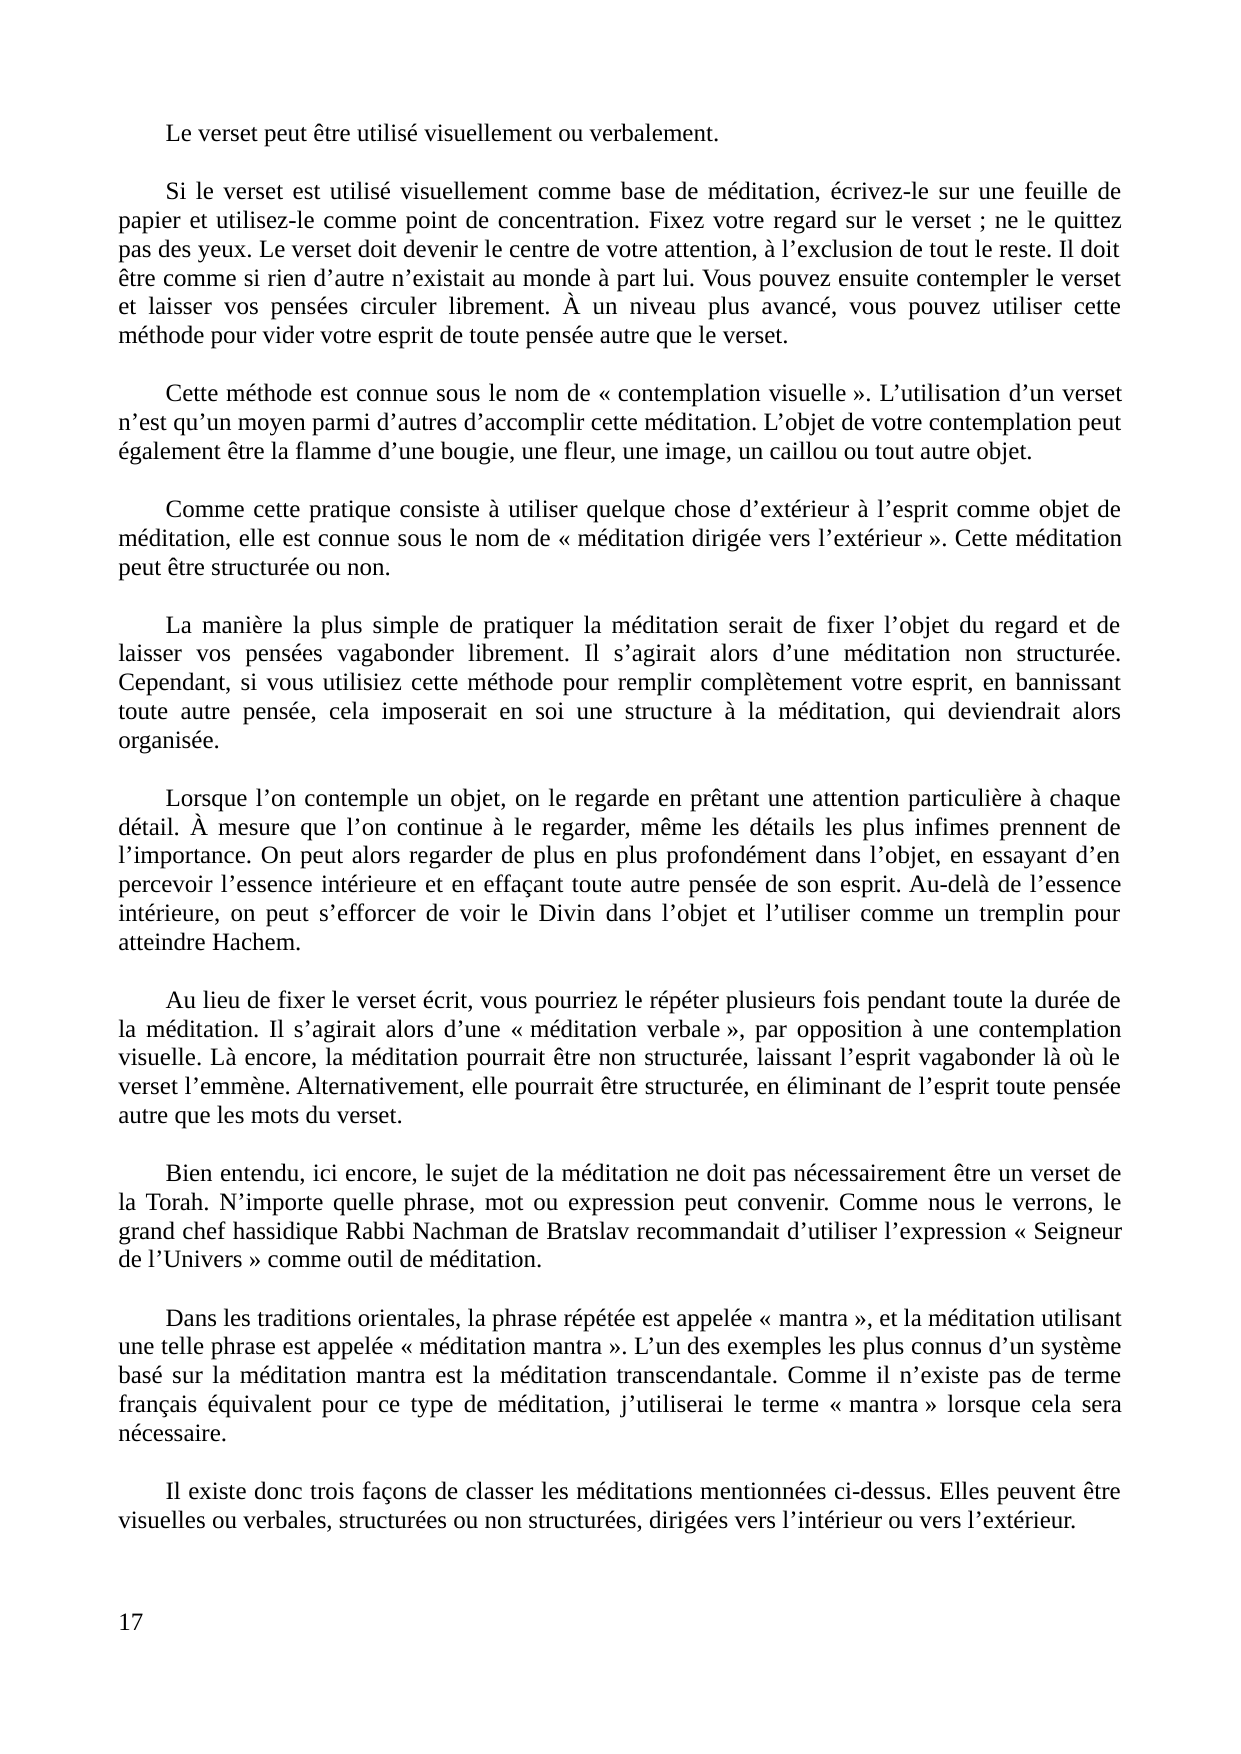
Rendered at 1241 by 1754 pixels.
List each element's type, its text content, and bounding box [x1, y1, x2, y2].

text La manière la plus simple de pratiquer la méditation serait de fixer l’objet du regard et de laisser vos pensées vagabonder librement. Il s’agirait alors d’une méditation non structurée. Cependant, si vous utilisiez cette méthode pour remplir complètement votre esprit, en bannissant toute autre pensée, cela imposerait en soi une structure à la méditation, qui deviendrait alors organisée. [118, 610, 1122, 753]
text Comme cette pratique consiste à utiliser quelque chose d’extérieur à l’esprit comme objet de méditation, elle est connue sous le nom de « méditation dirigée vers l’extérieur ». Cette méditation peut être structurée ou non. [118, 494, 1122, 580]
text Il existe donc trois façons de classer les méditations mentionnées ci-dessus. Elles peuvent être visuelles ou verbales, structurées ou non structurées, dirigées vers l’intérieur ou vers l’extérieur. [118, 1476, 1122, 1533]
text Au lieu de fixer le verset écrit, vous pourriez le répéter plusieurs fois pendant toute la durée de la méditation. Il s’agirait alors d’une « méditation verbale », par opposition à une contemplation visuelle. Là encore, la méditation pourrait être non structurée, laissant l’esprit vagabonder là où le verset l’emmène. Alternativement, elle pourrait être structurée, en éliminant de l’esprit toute pensée autre que les mots du verset. [118, 985, 1122, 1129]
text Dans les traditions orientales, la phrase répétée est appelée « mantra », et la méditation utilisant une telle phrase est appelée « méditation mantra ». L’un des exemples les plus connus d’un système basé sur la méditation mantra est la méditation transcendantale. Comme il n’existe pas de terme français équivalent pour ce type de méditation, j’utiliserai le terme « mantra » lorsque cela sera nécessaire. [118, 1303, 1122, 1446]
text Si le verset est utilisé visuellement comme base de méditation, écrivez-le sur une feuille de papier et utilisez-le comme point de concentration. Fixez votre regard sur le verset ; ne le quittez pas des yeux. Le verset doit devenir le centre de votre attention, à l’exclusion de tout le reste. Il doit être comme si rien d’autre n’existait au monde à part lui. Vous pouvez ensuite contempler le verset et laisser vos pensées circuler librement. À un niveau plus avancé, vous pouvez utiliser cette méthode pour vider votre esprit de toute pensée autre que le verset. [118, 176, 1122, 349]
text Bien entendu, ici encore, le sujet de la méditation ne doit pas nécessairement être un verset de la Torah. N’importe quelle phrase, mot ou expression peut convenir. Comme nous le verrons, le grand chef hassidique Rabbi Nachman de Bratslav recommandait d’utiliser l’expression « Seigneur de l’Univers » comme outil de méditation. [118, 1158, 1122, 1273]
text Cette méthode est connue sous le nom de « contemplation visuelle ». L’utilisation d’un verset n’est qu’un moyen parmi d’autres d’accomplir cette méditation. L’objet de votre contemplation peut également être la flamme d’une bougie, une fleur, une image, un caillou ou tout autre objet. [118, 378, 1122, 464]
text Le verset peut être utilisé visuellement ou verbalement. [118, 118, 1122, 147]
text Lorsque l’on contemple un objet, on le regarde en prêtant une attention particulière à chaque détail. À mesure que l’on continue à le regarder, même les détails les plus infimes prennent de l’importance. On peut alors regarder de plus en plus profondément dans l’objet, en essayant d’en percevoir l’essence intérieure et en effaçant toute autre pensée de son esprit. Au-delà de l’essence intérieure, on peut s’efforcer de voir le Divin dans l’objet et l’utiliser comme un tremplin pour atteindre Hachem. [118, 783, 1122, 956]
